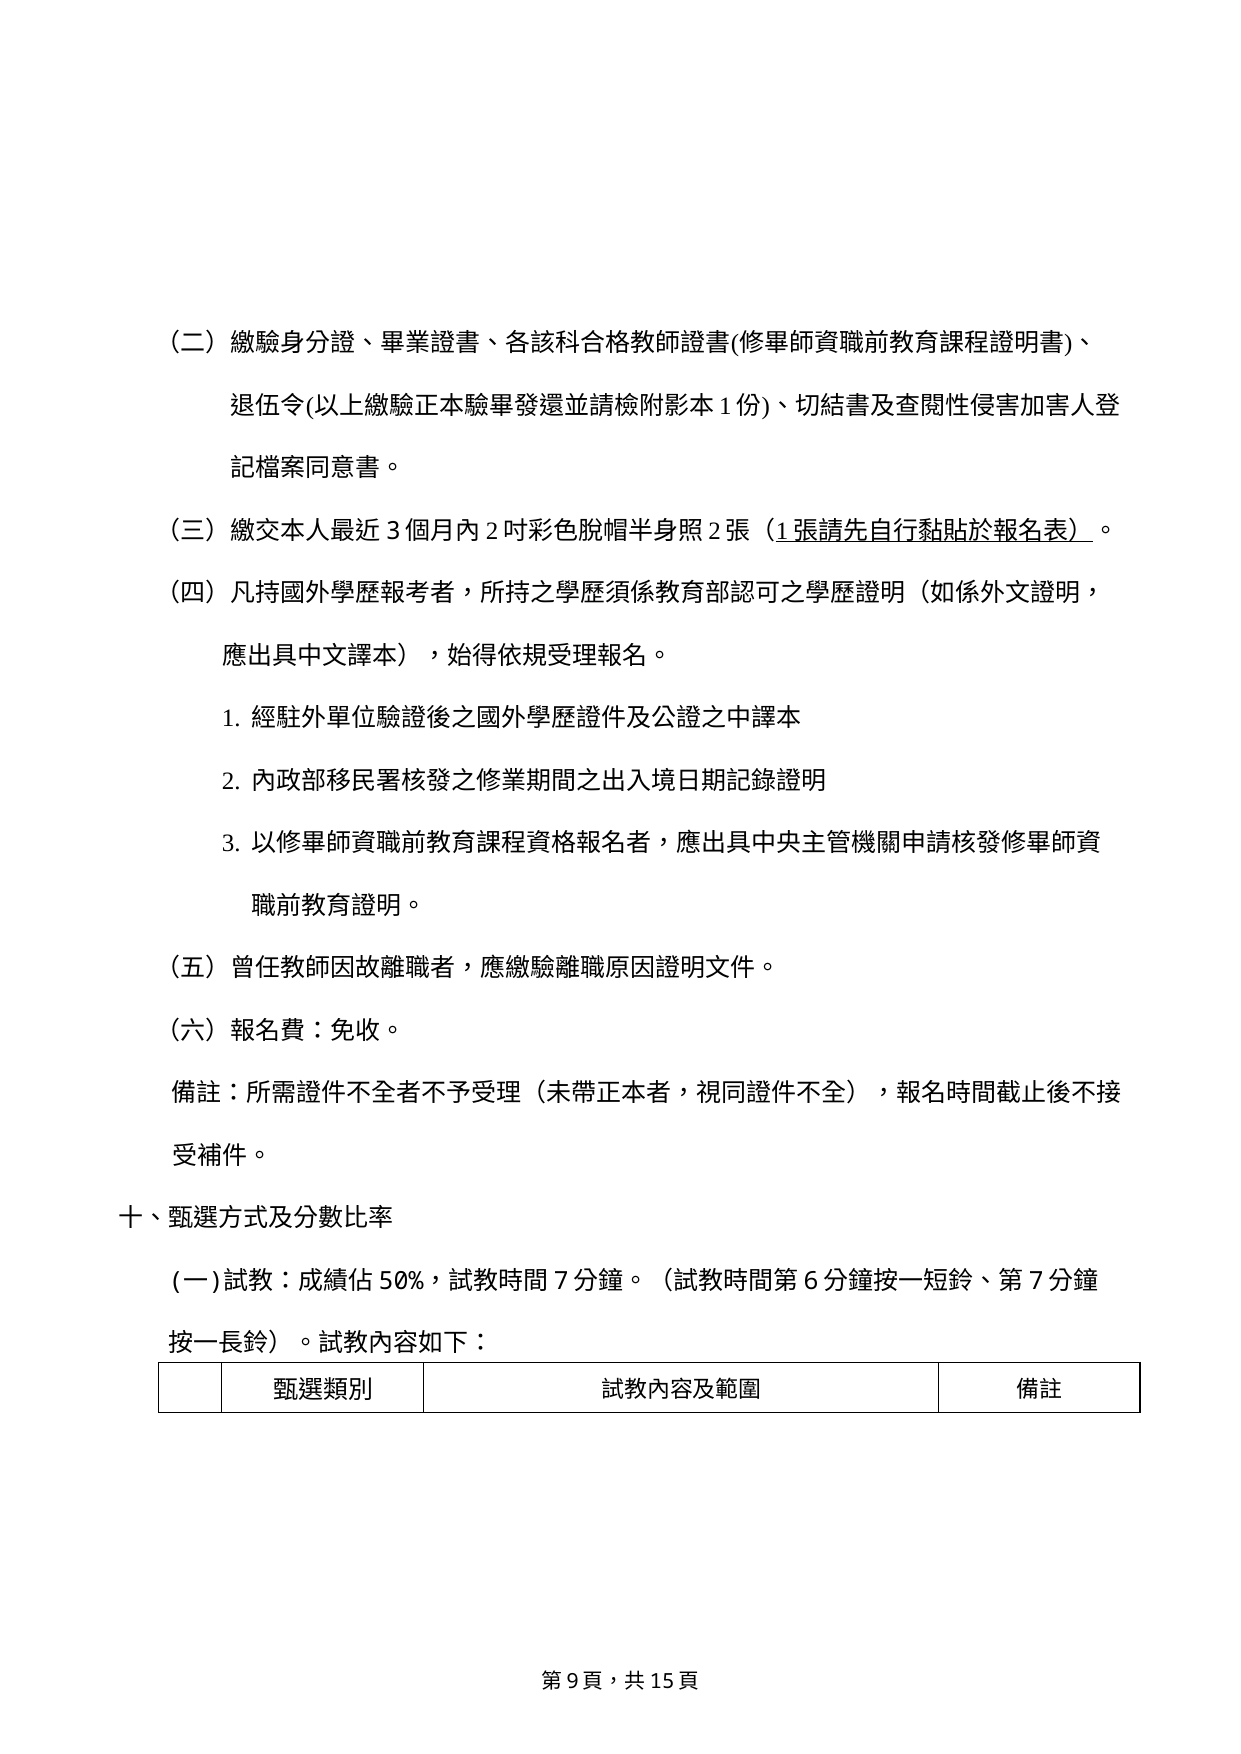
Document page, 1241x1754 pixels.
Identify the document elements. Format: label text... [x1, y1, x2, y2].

text (一)試教：成績佔50%，試教時間7分鐘。（試教時間第6分鐘按一短鈴、第7分鐘按一長鈴）。試教內容如下： [168, 1237, 1122, 1362]
text （四）凡持國外學歷報考者，所持之學歷須係教育部認可之學歷證明（如係外文證明，應出具中文譯本），始得依規受理報名。 [156, 549, 1122, 674]
text 備註：所需證件不全者不予受理（未帶正本者，視同證件不全），報名時間截止後不接受補件。 [172, 1049, 1122, 1174]
text （二）繳驗身分證、畢業證書、各該科合格教師證書(修畢師資職前教育課程證明書)、退伍令(以上繳驗正本驗畢發還並請檢附影本1份)、切結書及查閱性侵害加害人登記檔案同意書。 [156, 299, 1122, 487]
text 十、甄選方式及分數比率 [118, 1174, 1122, 1237]
table_header 試教內容及範圍 [424, 1363, 938, 1412]
table_header 甄選類別 [222, 1363, 423, 1412]
list 經駐外單位驗證後之國外學歷證件及公證之中譯本 [222, 674, 1122, 737]
table_header 備註 [939, 1363, 1139, 1412]
text （三）繳交本人最近3個月內2吋彩色脫帽半身照2張（1張請先自行黏貼於報名表）。 [156, 487, 1122, 549]
table_header [159, 1363, 221, 1412]
list 內政部移民署核發之修業期間之出入境日期記錄證明 [222, 737, 1122, 799]
text （六）報名費：免收。 [156, 987, 1122, 1049]
list 以修畢師資職前教育課程資格報名者，應出具中央主管機關申請核發修畢師資職前教育證明。 [222, 799, 1122, 924]
text （五）曾任教師因故離職者，應繳驗離職原因證明文件。 [156, 924, 1122, 987]
